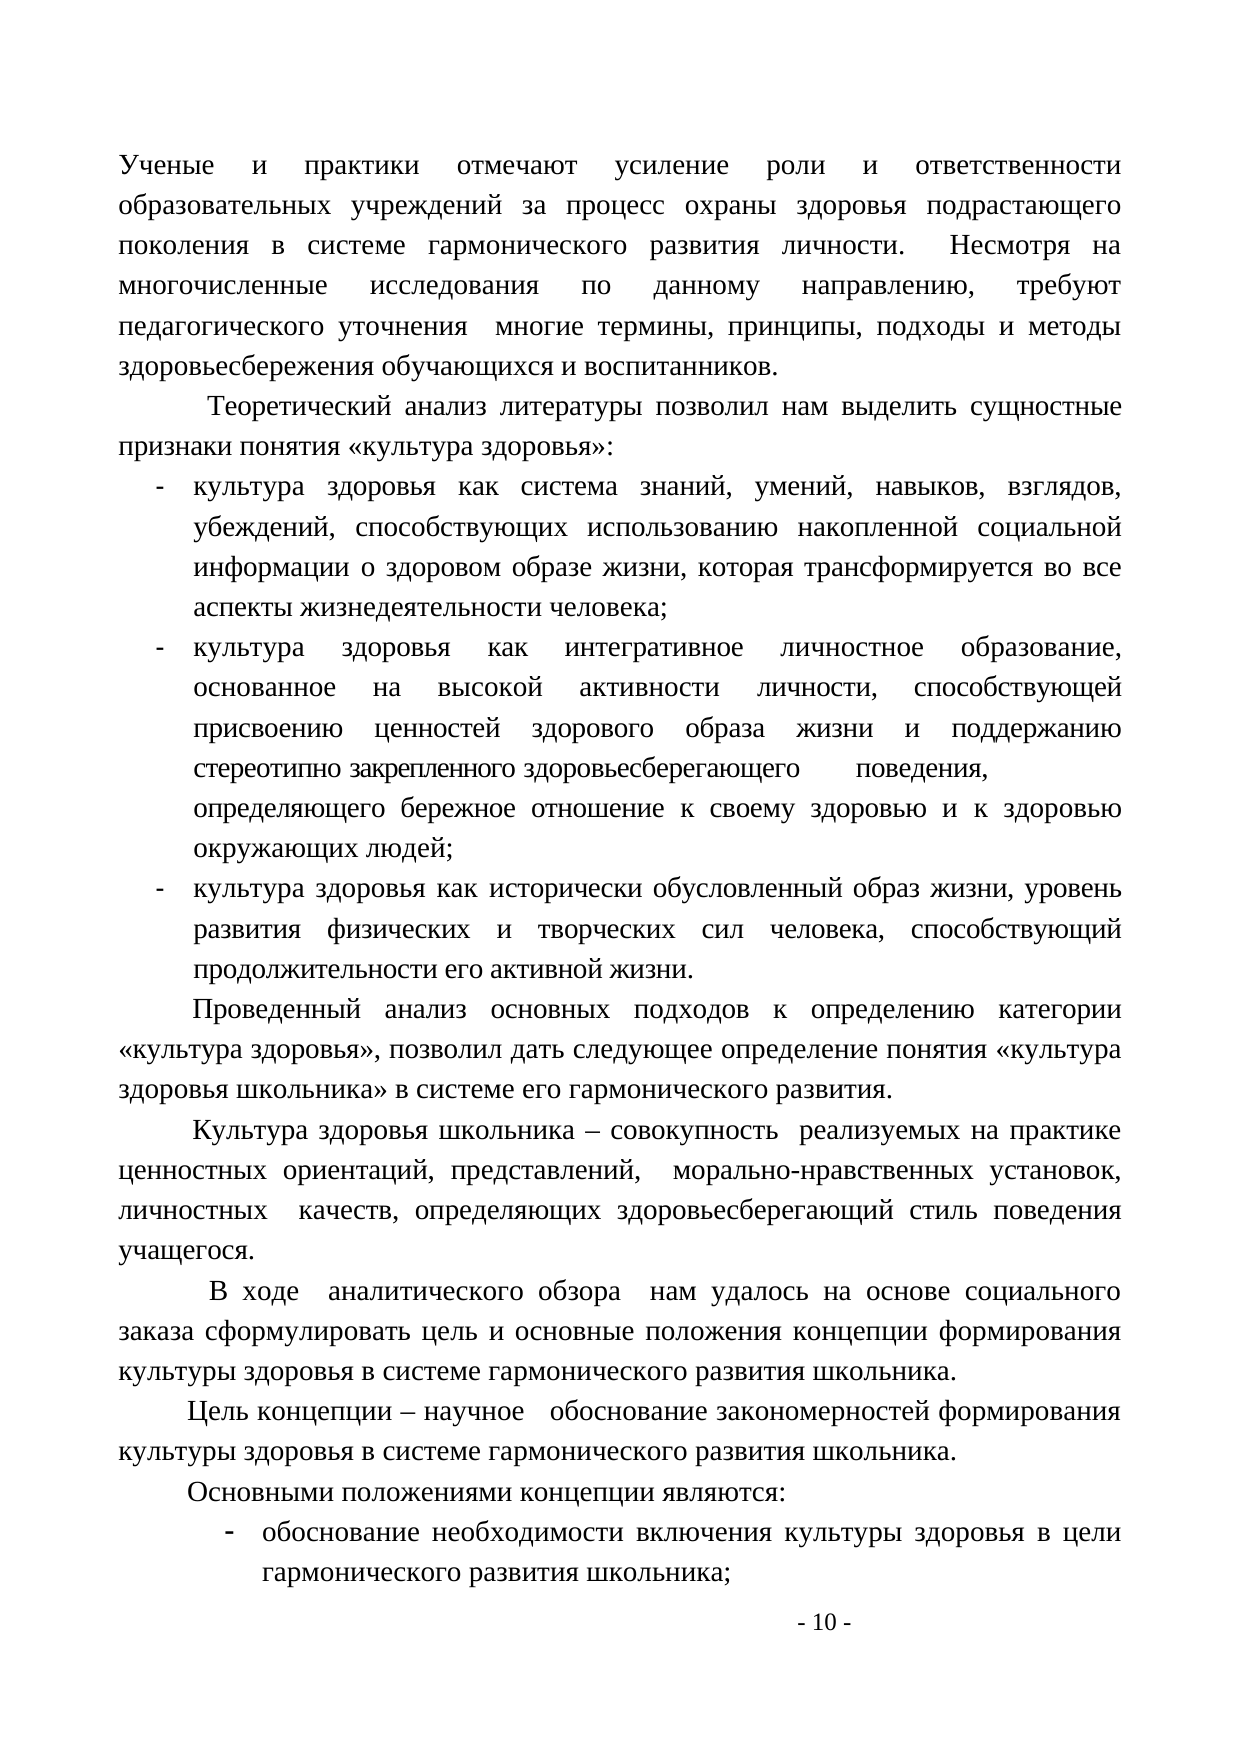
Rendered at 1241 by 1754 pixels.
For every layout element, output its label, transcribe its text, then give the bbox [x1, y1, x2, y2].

text Ученые и практики отмечают усиление роли и ответственности образовательных учреждений за процесс охраны здоровья подрастающего поколения в системе гармонического развития личности. Несмотря на многочисленные исследования по данному направлению, требуют педагогического уточнения многие термины, принципы, подходы и методы здоровьесбережения обучающихся и воспитанников. [118, 147, 1122, 381]
list обоснование необходимости включения культуры здоровья в цели гармонического развития школьника; [224, 1514, 1122, 1588]
list культура здоровья как исторически обусловленный образ жизни, уровень развития физических и творческих сил человека, способствующий продолжительности его активной жизни. [156, 871, 1122, 984]
list культура здоровья как система знаний, умений, навыков, взглядов, убеждений, способствующих использованию накопленной социальной информации о здоровом образе жизни, которая трансформируется во все аспекты жизнедеятельности человека; [156, 468, 1122, 623]
text В ходе аналитического обзора нам удалось на основе социального заказа сформулировать цель и основные положения концепции формирования культуры здоровья в системе гармонического развития школьника. [118, 1273, 1122, 1387]
text Проведенный анализ основных подходов к определению категории «культура здоровья», позволил дать следующее определение понятия «культура здоровья школьника» в системе его гармонического развития. [118, 991, 1122, 1105]
text Теоретический анализ литературы позволил нам выделить сущностные признаки понятия «культура здоровья»: [118, 388, 1122, 462]
list культура здоровья как интегративное личностное образование, основанное на высокой активности личности, способствующей присвоению ценностей здорового образа жизни и поддержанию стереотипно закрепленного здоровьесберегающего поведения, определяющего бережное отношение к своему здоровью и к здоровью окружающих людей; [156, 629, 1122, 864]
text Культура здоровья школьника – совокупность реализуемых на практике ценностных ориентаций, представлений, морально-нравственных установок, личностных качеств, определяющих здоровьесберегающий стиль поведения учащегося. [118, 1112, 1122, 1266]
text Цель концепции – научное обоснование закономерностей формирования культуры здоровья в системе гармонического развития школьника. [118, 1393, 1122, 1467]
text Основными положениями концепции являются: [118, 1474, 1122, 1507]
